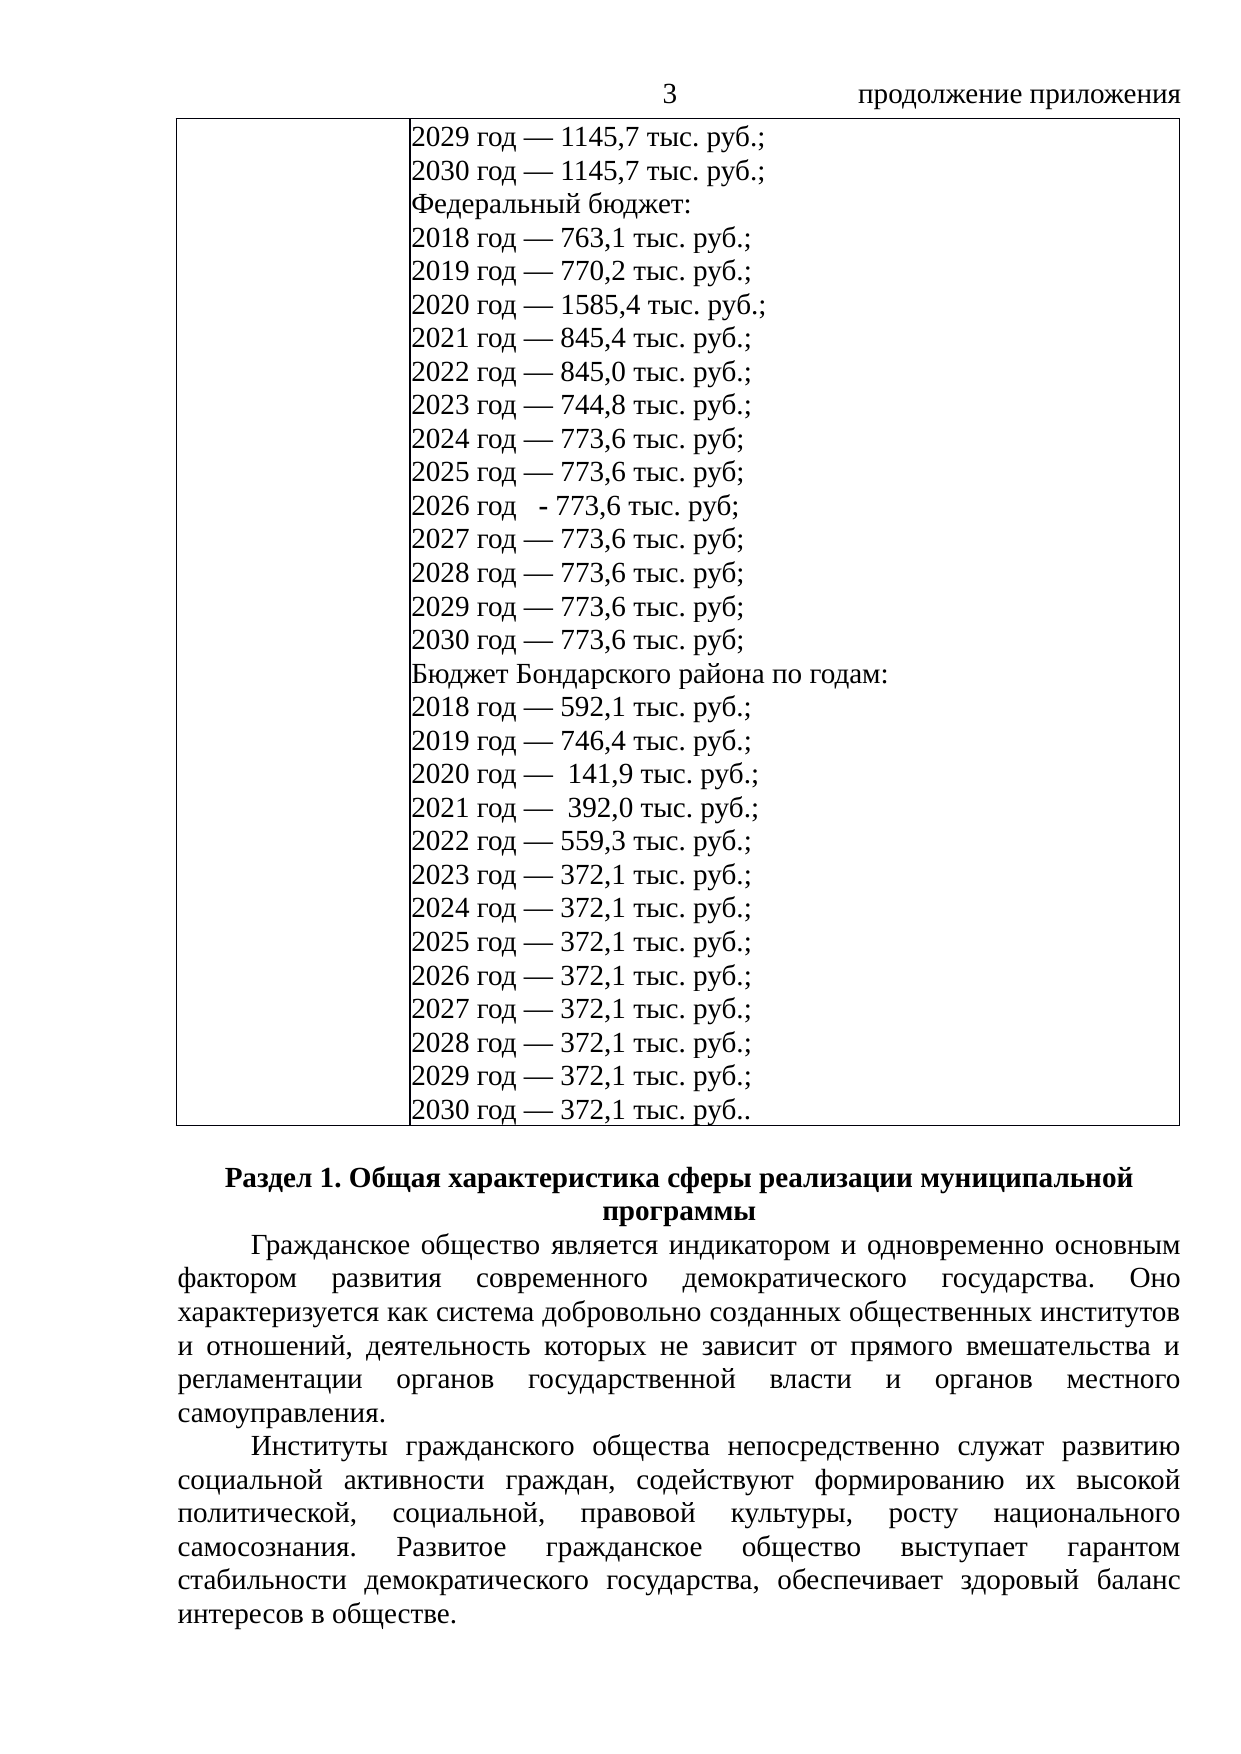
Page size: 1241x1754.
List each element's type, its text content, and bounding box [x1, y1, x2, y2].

text Институты гражданского общества непосредственно служат развитию социальной активности граждан, содействуют формированию их высокой политической, социальной, правовой культуры, росту национального самосознания. Развитое гражданское общество выступает гарантом стабильности демократического государства, обеспечивает здоровый баланс интересов в обществе. [177, 1428, 1181, 1629]
text Гражданское общество является индикатором и одновременно основным фактором развития современного демократического государства. Оно характеризуется как система добровольно созданных общественных институтов и отношений, деятельность которых не зависит от прямого вмешательства и регламентации органов государственной власти и органов местного самоуправления. [177, 1227, 1181, 1428]
table_cell 2029 год — 1145,7 тыс. руб.; 2030 год — 1145,7 тыс. руб.; Федеральный бюджет: 2018 год — 763,1 тыс. руб.; 2019 год — 770,2 тыс. руб.; 2020 год — 1585,4 тыс. руб.; 2021 год — 845,4 тыс. руб.; 2022 год — 845,0 тыс. руб.; 2023 год — 744,8 тыс. руб.; 2024 год — 773,6 тыс. руб; 2025 год — 773,6 тыс. руб; 2026 год - 773,6 тыс. руб; 2027 год — 773,6 тыс. руб; 2028 год — 773,6 тыс. руб; 2029 год — 773,6 тыс. руб; 2030 год — 773,6 тыс. руб; Бюджет Бондарского района по годам: 2018 год — 592,1 тыс. руб.; 2019 год — 746,4 тыс. руб.; 2020 год — 141,9 тыс. руб.; 2021 год — 392,0 тыс. руб.; 2022 год — 559,3 тыс. руб.; 2023 год — 372,1 тыс. руб.; 2024 год — 372,1 тыс. руб.; 2025 год — 372,1 тыс. руб.; 2026 год — 372,1 тыс. руб.; 2027 год — 372,1 тыс. руб.; 2028 год — 372,1 тыс. руб.; 2029 год — 372,1 тыс. руб.; 2030 год — 372,1 тыс. руб.. [411, 119, 1179, 1125]
table_cell [177, 119, 409, 1125]
text Раздел 1. Общая характеристика сферы реализации муниципальной программы [177, 1160, 1181, 1227]
